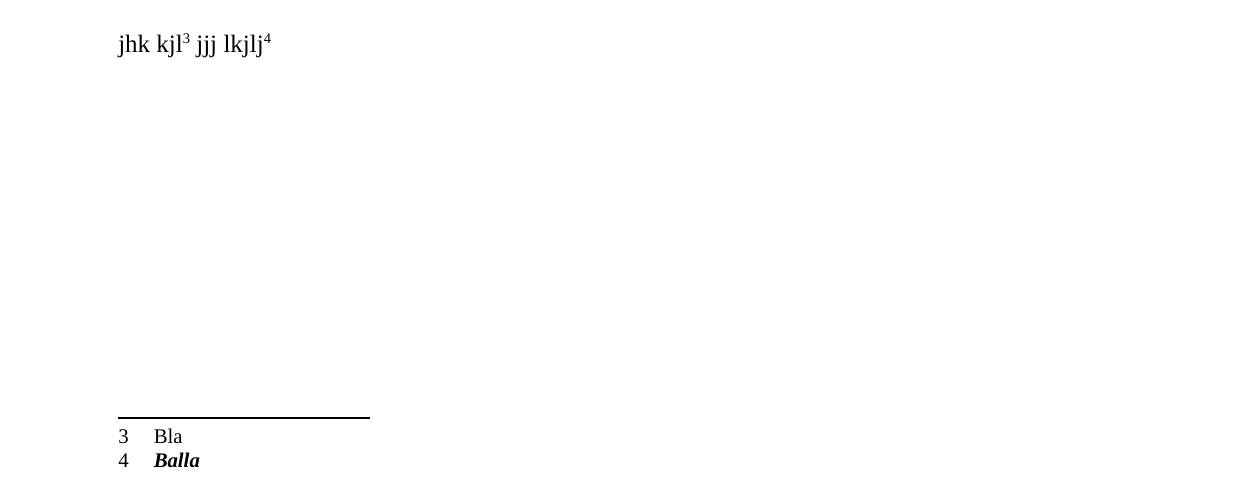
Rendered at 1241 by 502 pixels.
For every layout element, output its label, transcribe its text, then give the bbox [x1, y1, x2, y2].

text Bla [118, 424, 1122, 448]
text Balla [118, 448, 1122, 472]
text jhk kjl jjj lkjlj [118, 29, 1122, 58]
